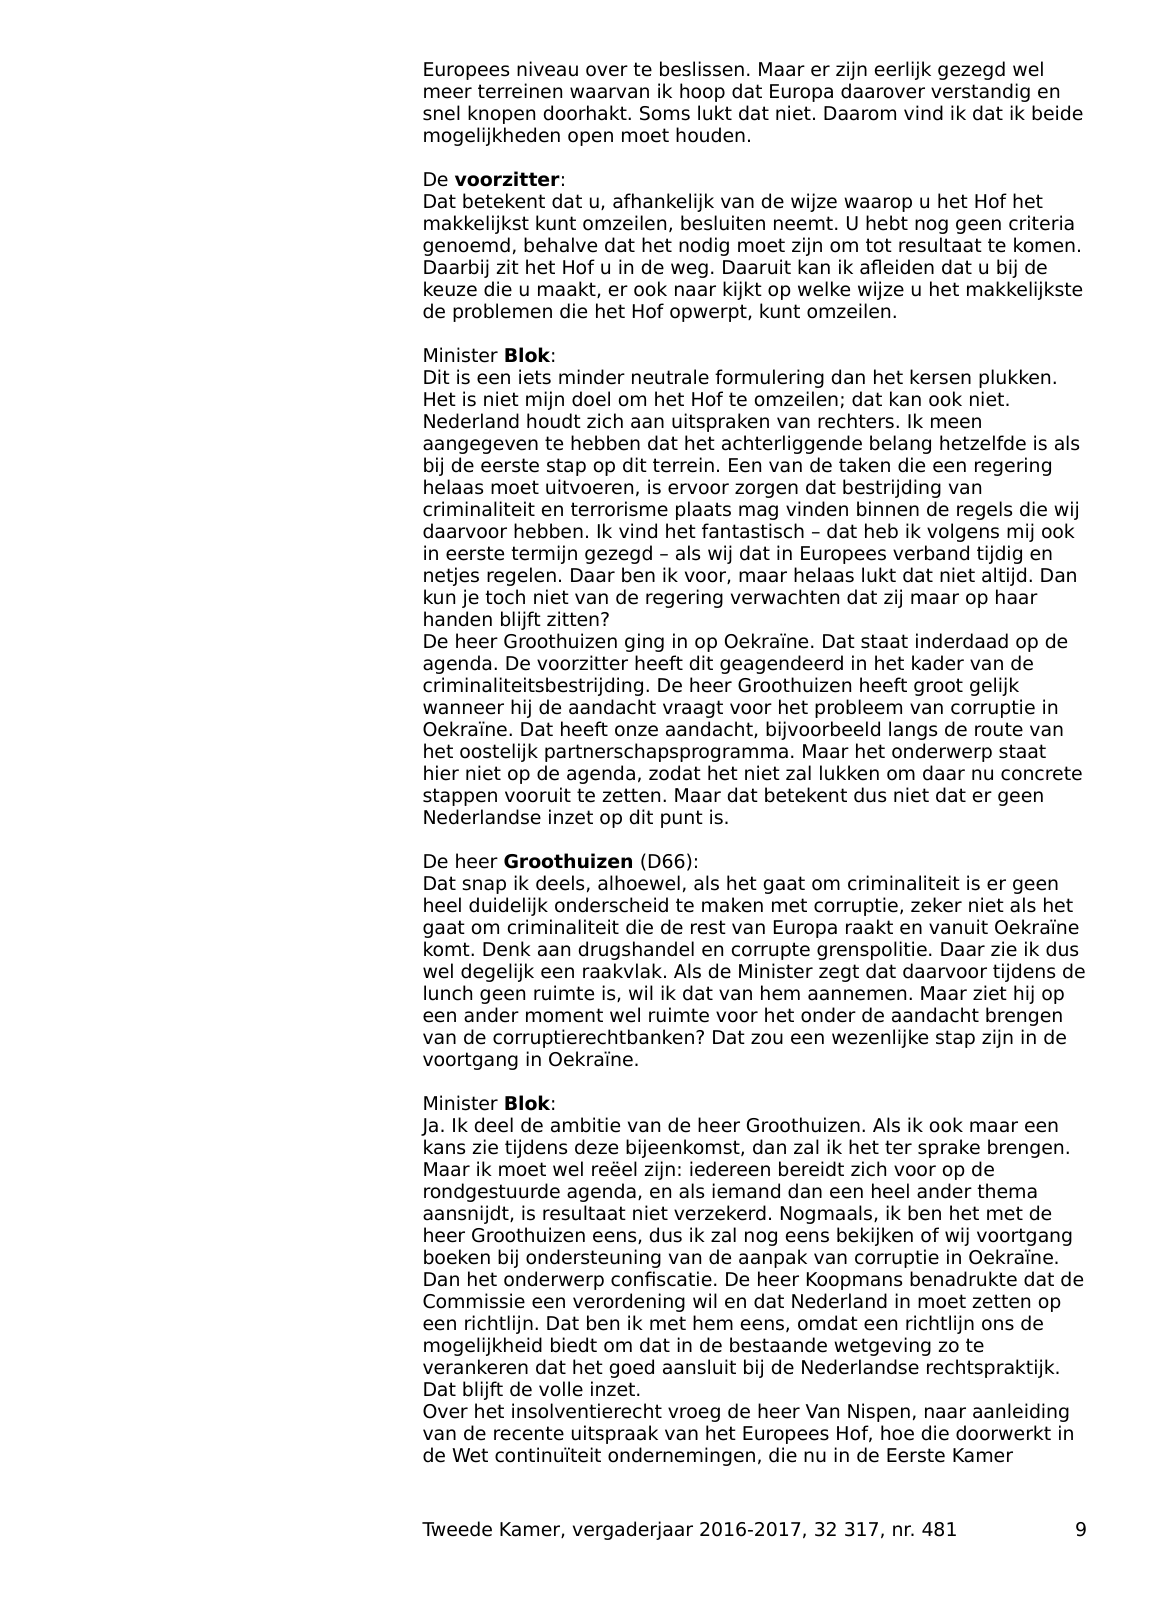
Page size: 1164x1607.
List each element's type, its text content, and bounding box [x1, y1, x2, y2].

text Dit is een iets minder neutrale formulering dan het kersen plukken. Het is niet mijn doel om het Hof te omzeilen; dat kan ook niet. Nederland houdt zich aan uitspraken van rechters. Ik meen aangegeven te hebben dat het achterliggende belang hetzelfde is als bij de eerste stap op dit terrein. Een van de taken die een regering helaas moet uitvoeren, is ervoor zorgen dat bestrijding van criminaliteit en terrorisme plaats mag vinden binnen de regels die wij daarvoor hebben. Ik vind het fantastisch – dat heb ik volgens mij ook in eerste termijn gezegd – als wij dat in Europees verband tijdig en netjes regelen. Daar ben ik voor, maar helaas lukt dat niet altijd. Dan kun je toch niet van de regering verwachten dat zij maar op haar handen blijft zitten? [422, 367, 1087, 631]
text Over het insolventierecht vroeg de heer Van Nispen, naar aanleiding van de recente uitspraak van het Europees Hof, hoe die doorwerkt in de Wet continuïteit ondernemingen, die nu in de Eerste Kamer [422, 1401, 1087, 1467]
text De heer Groothuizen ging in op Oekraïne. Dat staat inderdaad op de agenda. De voorzitter heeft dit geagendeerd in het kader van de criminaliteitsbestrijding. De heer Groothuizen heeft groot gelijk wanneer hij de aandacht vraagt voor het probleem van corruptie in Oekraïne. Dat heeft onze aandacht, bijvoorbeeld langs de route van het oostelijk partnerschapsprogramma. Maar het onderwerp staat hier niet op de agenda, zodat het niet zal lukken om daar nu concrete stappen vooruit te zetten. Maar dat betekent dus niet dat er geen Nederlandse inzet op dit punt is. [422, 631, 1087, 829]
text De heer Groothuizen (D66): [422, 851, 1087, 873]
text Dat snap ik deels, alhoewel, als het gaat om criminaliteit is er geen heel duidelijk onderscheid te maken met corruptie, zeker niet als het gaat om criminaliteit die de rest van Europa raakt en vanuit Oekraïne komt. Denk aan drugshandel en corrupte grenspolitie. Daar zie ik dus wel degelijk een raakvlak. Als de Minister zegt dat daarvoor tijdens de lunch geen ruimte is, wil ik dat van hem aannemen. Maar ziet hij op een ander moment wel ruimte voor het onder de aandacht brengen van de corruptierechtbanken? Dat zou een wezenlijke stap zijn in de voortgang in Oekraïne. [422, 873, 1087, 1071]
text Dat betekent dat u, afhankelijk van de wijze waarop u het Hof het makkelijkst kunt omzeilen, besluiten neemt. U hebt nog geen criteria genoemd, behalve dat het nodig moet zijn om tot resultaat te komen. Daarbij zit het Hof u in de weg. Daaruit kan ik afleiden dat u bij de keuze die u maakt, er ook naar kijkt op welke wijze u het makkelijkste de problemen die het Hof opwerpt, kunt omzeilen. [422, 191, 1087, 323]
text De voorzitter: [422, 169, 1087, 191]
text Minister Blok: [422, 1093, 1087, 1115]
text Europees niveau over te beslissen. Maar er zijn eerlijk gezegd wel meer terreinen waarvan ik hoop dat Europa daarover verstandig en snel knopen doorhakt. Soms lukt dat niet. Daarom vind ik dat ik beide mogelijkheden open moet houden. [422, 59, 1087, 147]
text Ja. Ik deel de ambitie van de heer Groothuizen. Als ik ook maar een kans zie tijdens deze bijeenkomst, dan zal ik het ter sprake brengen. Maar ik moet wel reëel zijn: iedereen bereidt zich voor op de rondgestuurde agenda, en als iemand dan een heel ander thema aansnijdt, is resultaat niet verzekerd. Nogmaals, ik ben het met de heer Groothuizen eens, dus ik zal nog eens bekijken of wij voortgang boeken bij ondersteuning van de aanpak van corruptie in Oekraïne. [422, 1115, 1087, 1269]
text Minister Blok: [422, 345, 1087, 367]
text Dan het onderwerp confiscatie. De heer Koopmans benadrukte dat de Commissie een verordening wil en dat Nederland in moet zetten op een richtlijn. Dat ben ik met hem eens, omdat een richtlijn ons de mogelijkheid biedt om dat in de bestaande wetgeving zo te verankeren dat het goed aansluit bij de Nederlandse rechtspraktijk. Dat blijft de volle inzet. [422, 1269, 1087, 1401]
